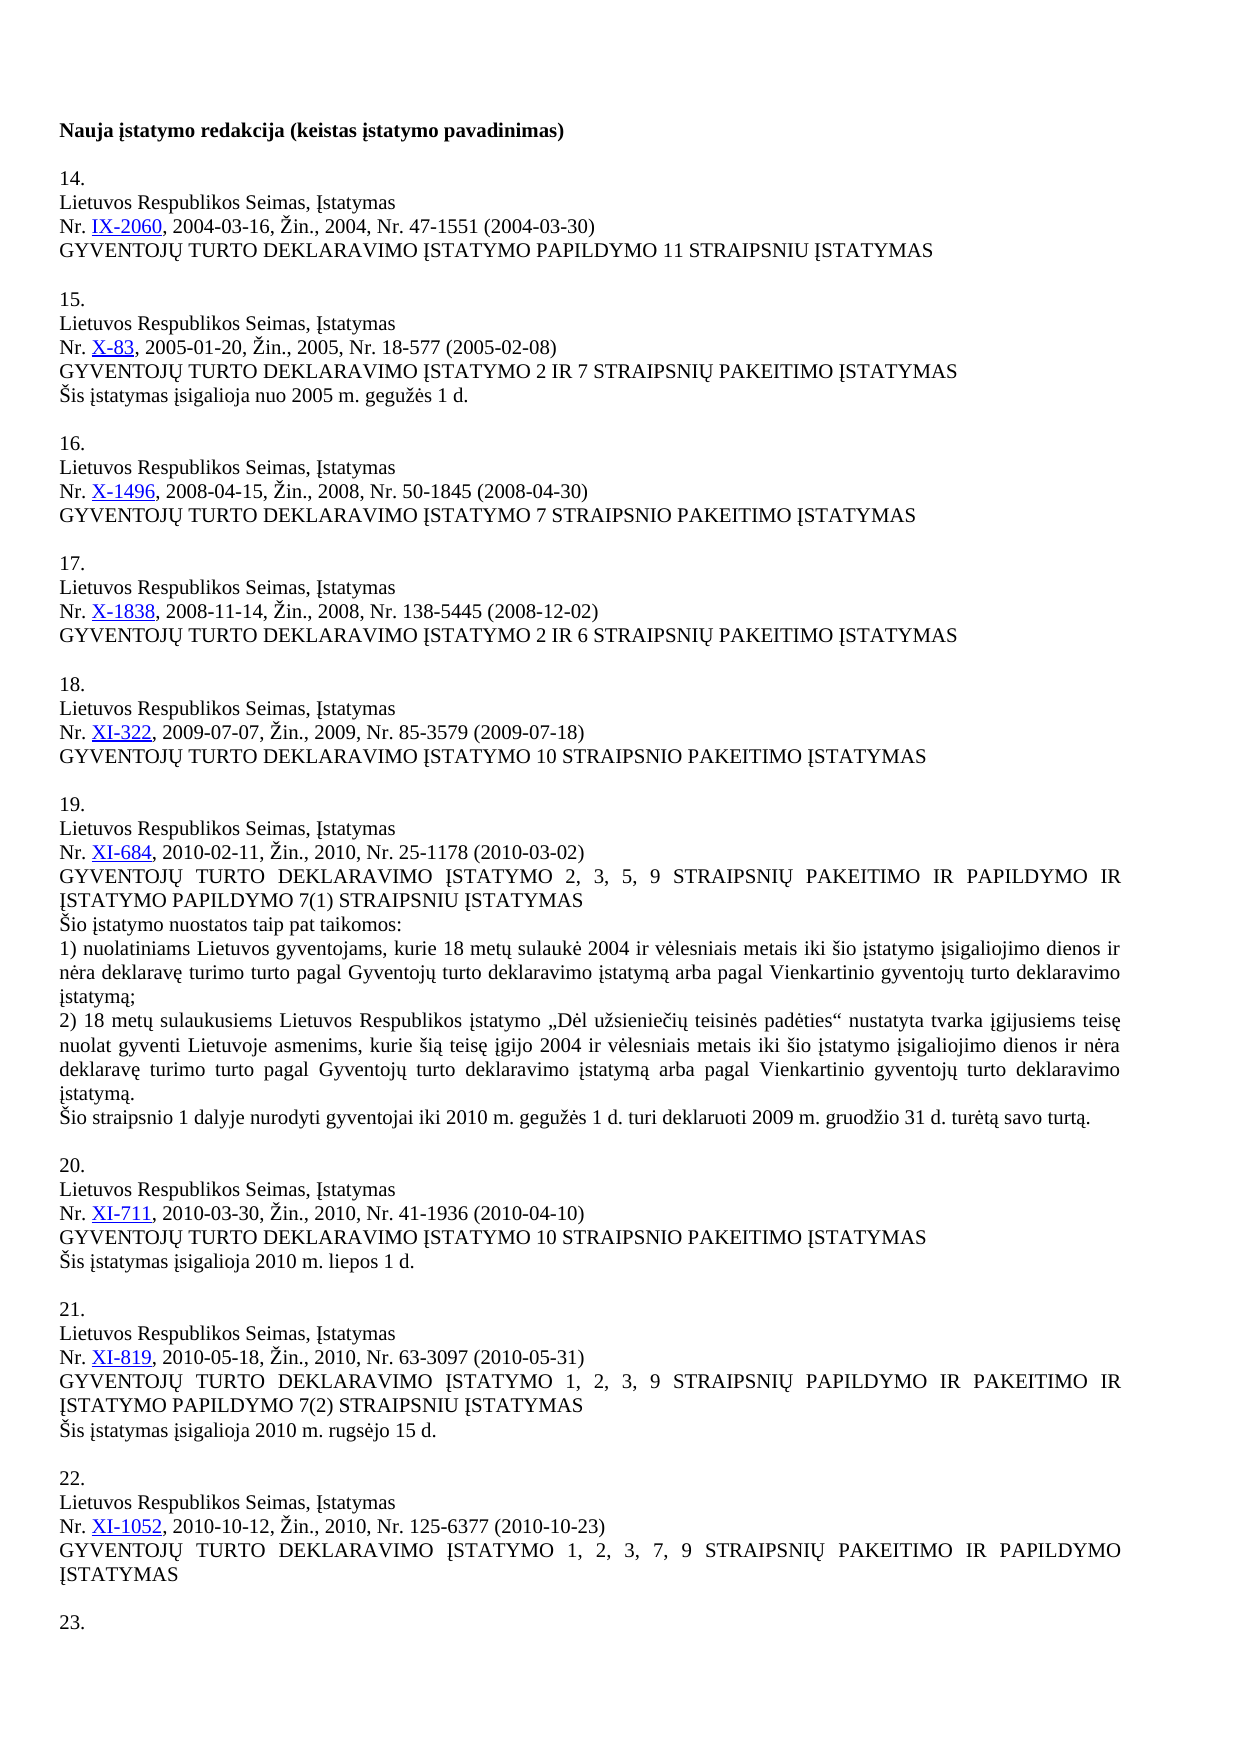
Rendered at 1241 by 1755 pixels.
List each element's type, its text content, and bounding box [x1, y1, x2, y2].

text 14. [59, 166, 1122, 190]
text GYVENTOJŲ TURTO DEKLARAVIMO ĮSTATYMO 2 IR 7 STRAIPSNIŲ PAKEITIMO ĮSTATYMAS [59, 359, 1122, 383]
text Nr. X-83, 2005-01-20, Žin., 2005, Nr. 18-577 (2005-02-08) [59, 335, 1122, 359]
text Lietuvos Respublikos Seimas, Įstatymas [59, 455, 1122, 479]
text 2) 18 metų sulaukusiems Lietuvos Respublikos įstatymo „Dėl užsieniečių teisinės padėties“ nustatyta tvarka įgijusiems teisę nuolat gyventi Lietuvoje asmenims, kurie šią teisę įgijo 2004 ir vėlesniais metais iki šio įstatymo įsigaliojimo dienos ir nėra deklaravę turimo turto pagal Gyventojų turto deklaravimo įstatymą arba pagal Vienkartinio gyventojų turto deklaravimo įstatymą. [59, 1008, 1122, 1105]
text GYVENTOJŲ TURTO DEKLARAVIMO ĮSTATYMO 10 STRAIPSNIO PAKEITIMO ĮSTATYMAS [59, 744, 1122, 768]
text 16. [59, 431, 1122, 455]
text Lietuvos Respublikos Seimas, Įstatymas [59, 311, 1122, 335]
text GYVENTOJŲ TURTO DEKLARAVIMO ĮSTATYMO PAPILDYMO 11 STRAIPSNIU ĮSTATYMAS [59, 238, 1122, 262]
text 19. [59, 792, 1122, 816]
text GYVENTOJŲ TURTO DEKLARAVIMO ĮSTATYMO 1, 2, 3, 9 STRAIPSNIŲ PAPILDYMO IR PAKEITIMO IR ĮSTATYMO PAPILDYMO 7(2) STRAIPSNIU ĮSTATYMAS [59, 1369, 1122, 1417]
text GYVENTOJŲ TURTO DEKLARAVIMO ĮSTATYMO 7 STRAIPSNIO PAKEITIMO ĮSTATYMAS [59, 503, 1122, 527]
text Nauja įstatymo redakcija (keistas įstatymo pavadinimas) [59, 118, 1122, 142]
text 17. [59, 551, 1122, 575]
text Lietuvos Respublikos Seimas, Įstatymas [59, 575, 1122, 599]
text 18. [59, 672, 1122, 696]
text Nr. XI-711, 2010-03-30, Žin., 2010, Nr. 41-1936 (2010-04-10) [59, 1201, 1122, 1225]
text Lietuvos Respublikos Seimas, Įstatymas [59, 1321, 1122, 1345]
text Šis įstatymas įsigalioja 2010 m. liepos 1 d. [59, 1249, 1122, 1273]
text Nr. X-1496, 2008-04-15, Žin., 2008, Nr. 50-1845 (2008-04-30) [59, 479, 1122, 503]
text Lietuvos Respublikos Seimas, Įstatymas [59, 816, 1122, 840]
text 21. [59, 1297, 1122, 1321]
text 15. [59, 287, 1122, 311]
text 22. [59, 1466, 1122, 1490]
text Nr. IX-2060, 2004-03-16, Žin., 2004, Nr. 47-1551 (2004-03-30) [59, 214, 1122, 238]
text Lietuvos Respublikos Seimas, Įstatymas [59, 1177, 1122, 1201]
text GYVENTOJŲ TURTO DEKLARAVIMO ĮSTATYMO 2, 3, 5, 9 STRAIPSNIŲ PAKEITIMO IR PAPILDYMO IR ĮSTATYMO PAPILDYMO 7(1) STRAIPSNIU ĮSTATYMAS [59, 864, 1122, 912]
text 1) nuolatiniams Lietuvos gyventojams, kurie 18 metų sulaukė 2004 ir vėlesniais metais iki šio įstatymo įsigaliojimo dienos ir nėra deklaravę turimo turto pagal Gyventojų turto deklaravimo įstatymą arba pagal Vienkartinio gyventojų turto deklaravimo įstatymą; [59, 936, 1122, 1008]
text GYVENTOJŲ TURTO DEKLARAVIMO ĮSTATYMO 1, 2, 3, 7, 9 STRAIPSNIŲ PAKEITIMO IR PAPILDYMO ĮSTATYMAS [59, 1538, 1122, 1586]
text Nr. X-1838, 2008-11-14, Žin., 2008, Nr. 138-5445 (2008-12-02) [59, 599, 1122, 623]
text Šis įstatymas įsigalioja 2010 m. rugsėjo 15 d. [59, 1417, 1122, 1442]
text Lietuvos Respublikos Seimas, Įstatymas [59, 190, 1122, 214]
text Nr. XI-322, 2009-07-07, Žin., 2009, Nr. 85-3579 (2009-07-18) [59, 720, 1122, 744]
text Nr. XI-684, 2010-02-11, Žin., 2010, Nr. 25-1178 (2010-03-02) [59, 840, 1122, 864]
text 23. [59, 1610, 1122, 1634]
text Šio įstatymo nuostatos taip pat taikomos: [59, 912, 1122, 936]
text GYVENTOJŲ TURTO DEKLARAVIMO ĮSTATYMO 2 IR 6 STRAIPSNIŲ PAKEITIMO ĮSTATYMAS [59, 623, 1122, 647]
text 20. [59, 1153, 1122, 1177]
text Nr. XI-819, 2010-05-18, Žin., 2010, Nr. 63-3097 (2010-05-31) [59, 1345, 1122, 1369]
text Šis įstatymas įsigalioja nuo 2005 m. gegužės 1 d. [59, 383, 1122, 407]
text Lietuvos Respublikos Seimas, Įstatymas [59, 1490, 1122, 1514]
text GYVENTOJŲ TURTO DEKLARAVIMO ĮSTATYMO 10 STRAIPSNIO PAKEITIMO ĮSTATYMAS [59, 1225, 1122, 1249]
text Nr. XI-1052, 2010-10-12, Žin., 2010, Nr. 125-6377 (2010-10-23) [59, 1514, 1122, 1538]
text Šio straipsnio 1 dalyje nurodyti gyventojai iki 2010 m. gegužės 1 d. turi deklaruoti 2009 m. gruodžio 31 d. turėtą savo turtą. [59, 1105, 1122, 1129]
text Lietuvos Respublikos Seimas, Įstatymas [59, 696, 1122, 720]
